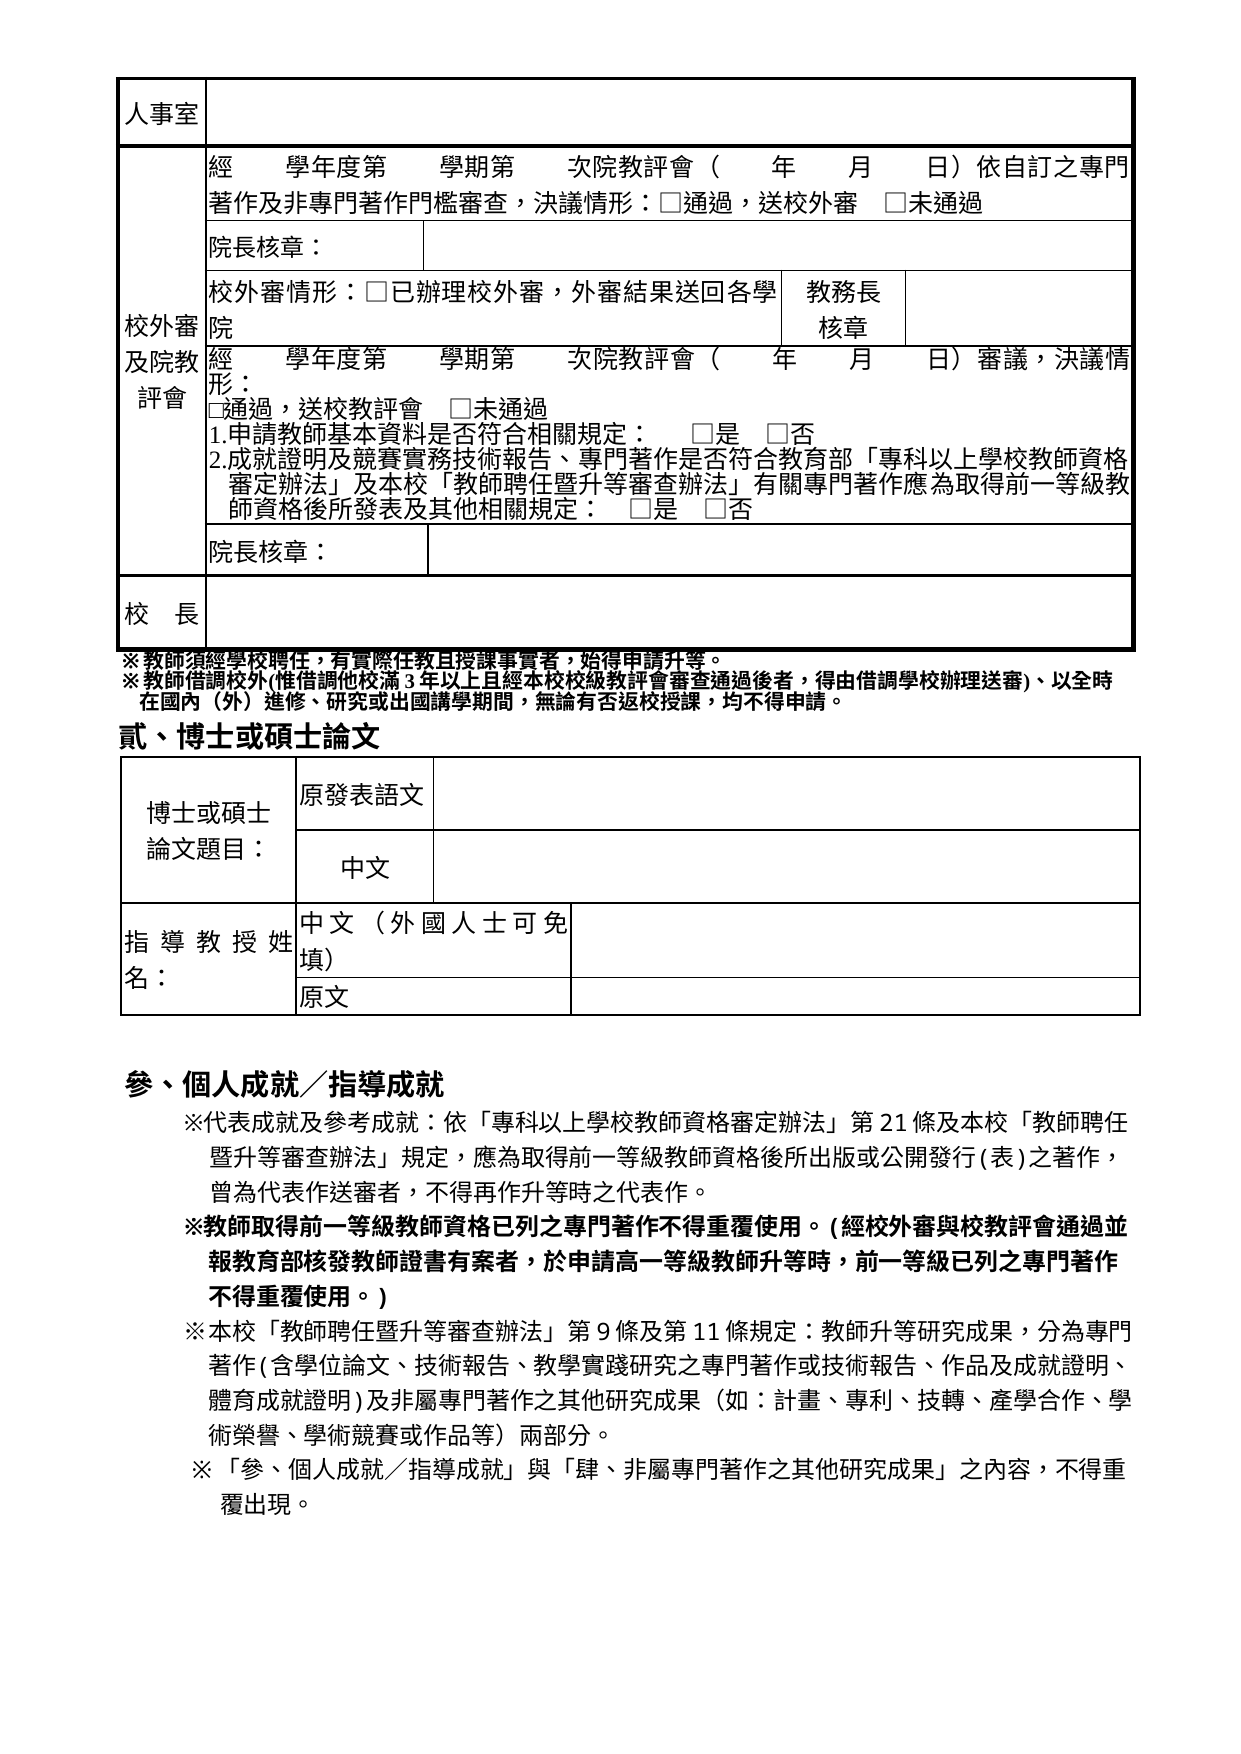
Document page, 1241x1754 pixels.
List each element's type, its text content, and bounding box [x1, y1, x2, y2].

table_cell [572, 978, 1139, 1014]
table_cell 經 學年度第 學期第 次院教評會（ 年 月 日）審議，決議情形： □通過，送校教評會 □未通過 1.申請教師基本資料是否符合相關規定： □是 □否 2.成就證明及競賽實務技術報告、專門著作是否符合教育部「專科以上學校教師資格審定辦法」及本校「教師聘任暨升等審查辦法」有關專門著作應為取得前一等級教師資格後所發表及其他相關規定： □是 □否 [207, 347, 1131, 523]
table_cell 教務長 核章 [782, 271, 905, 345]
text ※教師須經學校聘任，有實際任教且授課事實者，始得申請升等。 [252, 652, 506, 672]
table_cell 中文 [297, 831, 433, 902]
text ※教師須經學校聘任，有實際任教且授課事實者，始得申請升等。 [585, 652, 631, 672]
table_cell 校 長 [120, 577, 205, 647]
table_cell [572, 904, 1139, 976]
table_cell 指導教授姓名： [122, 904, 295, 1014]
text 貳、博士或碩士論文 [118, 714, 1127, 756]
table_cell [424, 221, 1131, 269]
table_cell 院長核章： [207, 525, 427, 574]
text ※教師須經學校聘任，有實際任教且授課事實者，始得申請升等。 [149, 652, 251, 672]
text ※教師須經學校聘任，有實際任教且授課事實者，始得申請升等。 [697, 652, 1127, 672]
table_cell 校外審及院教 評會 [120, 148, 205, 574]
table_cell [906, 271, 1131, 345]
table_cell [207, 80, 1131, 144]
table_cell 參、個人成就／指導成就 ※代表成就及參考成就：依「專科以上學校教師資格審定辦法」第21條及本校「教師聘任暨升等審查辦法」規定，應為取得前一等級教師資格後所出版或公開發行(表)之著作，曾為代表作送審者，不得再作升等時之代表作。 ※教師取得前一等級教師資格已列之專門著作不得重覆使用。(經校外審與校教評會通過並報教育部核發教師證書有案者，於申請高一等級教師升等時，前一等級已列之專門著作不得重覆使用。) ※本校「教師聘任暨升等審查辦法」第9條及第11條規定：教師升等研究成果，分為專門著作(含學位論文、技術報告、教學實踐研究之專門著作或技術報告、作品及成就證明、體育成就證明)及非屬專門著作之其他研究成果（如：計畫、專利、技轉、產學合作、學術榮譽、學術競賽或作品等）兩部分。 ※「參、個人成就／指導成就」與「肆、非屬專門著作之其他研究成果」之內容，不得重覆出現。 [121, 1016, 1140, 1521]
table_cell 中文（外國人士可免填） [297, 904, 570, 976]
table_header [434, 758, 1139, 829]
text ※教師借調校外(惟借調他校滿3年以上且經本校校級教評會審查通過後者，得由借調學校辦理送審)、以全時在國內（外）進修、研究或出國講學期間，無論有否返校授課，均不得申請。 [118, 672, 1127, 714]
table_cell 院長核章： [207, 221, 423, 269]
text ※教師須經學校聘任，有實際任教且授課事實者，始得申請升等。 [534, 652, 589, 672]
table_cell 原文 [297, 978, 570, 1014]
table_cell 人事室 [120, 80, 205, 144]
table_cell 經 學年度第 學期第 次院教評會（ 年 月 日）依自訂之專門著作及非專門著作門檻審查，決議情形：□通過，送校外審 □未通過 [207, 148, 1131, 220]
table_header 原發表語文 [297, 758, 433, 829]
table_header 博士或碩士 論文題目： [122, 758, 295, 902]
table_cell [429, 525, 1131, 574]
text ※教師須經學校聘任，有實際任教且授課事實者，始得申請升等。 [632, 652, 678, 672]
table_cell [121, 1521, 1140, 1677]
table_cell [434, 831, 1139, 902]
table_cell 校外審情形：□已辦理校外審，外審結果送回各學院 [207, 271, 781, 345]
text ※教師須經學校聘任，有實際任教且授課事實者，始得申請升等。 [118, 652, 149, 672]
table_cell [207, 577, 1131, 647]
